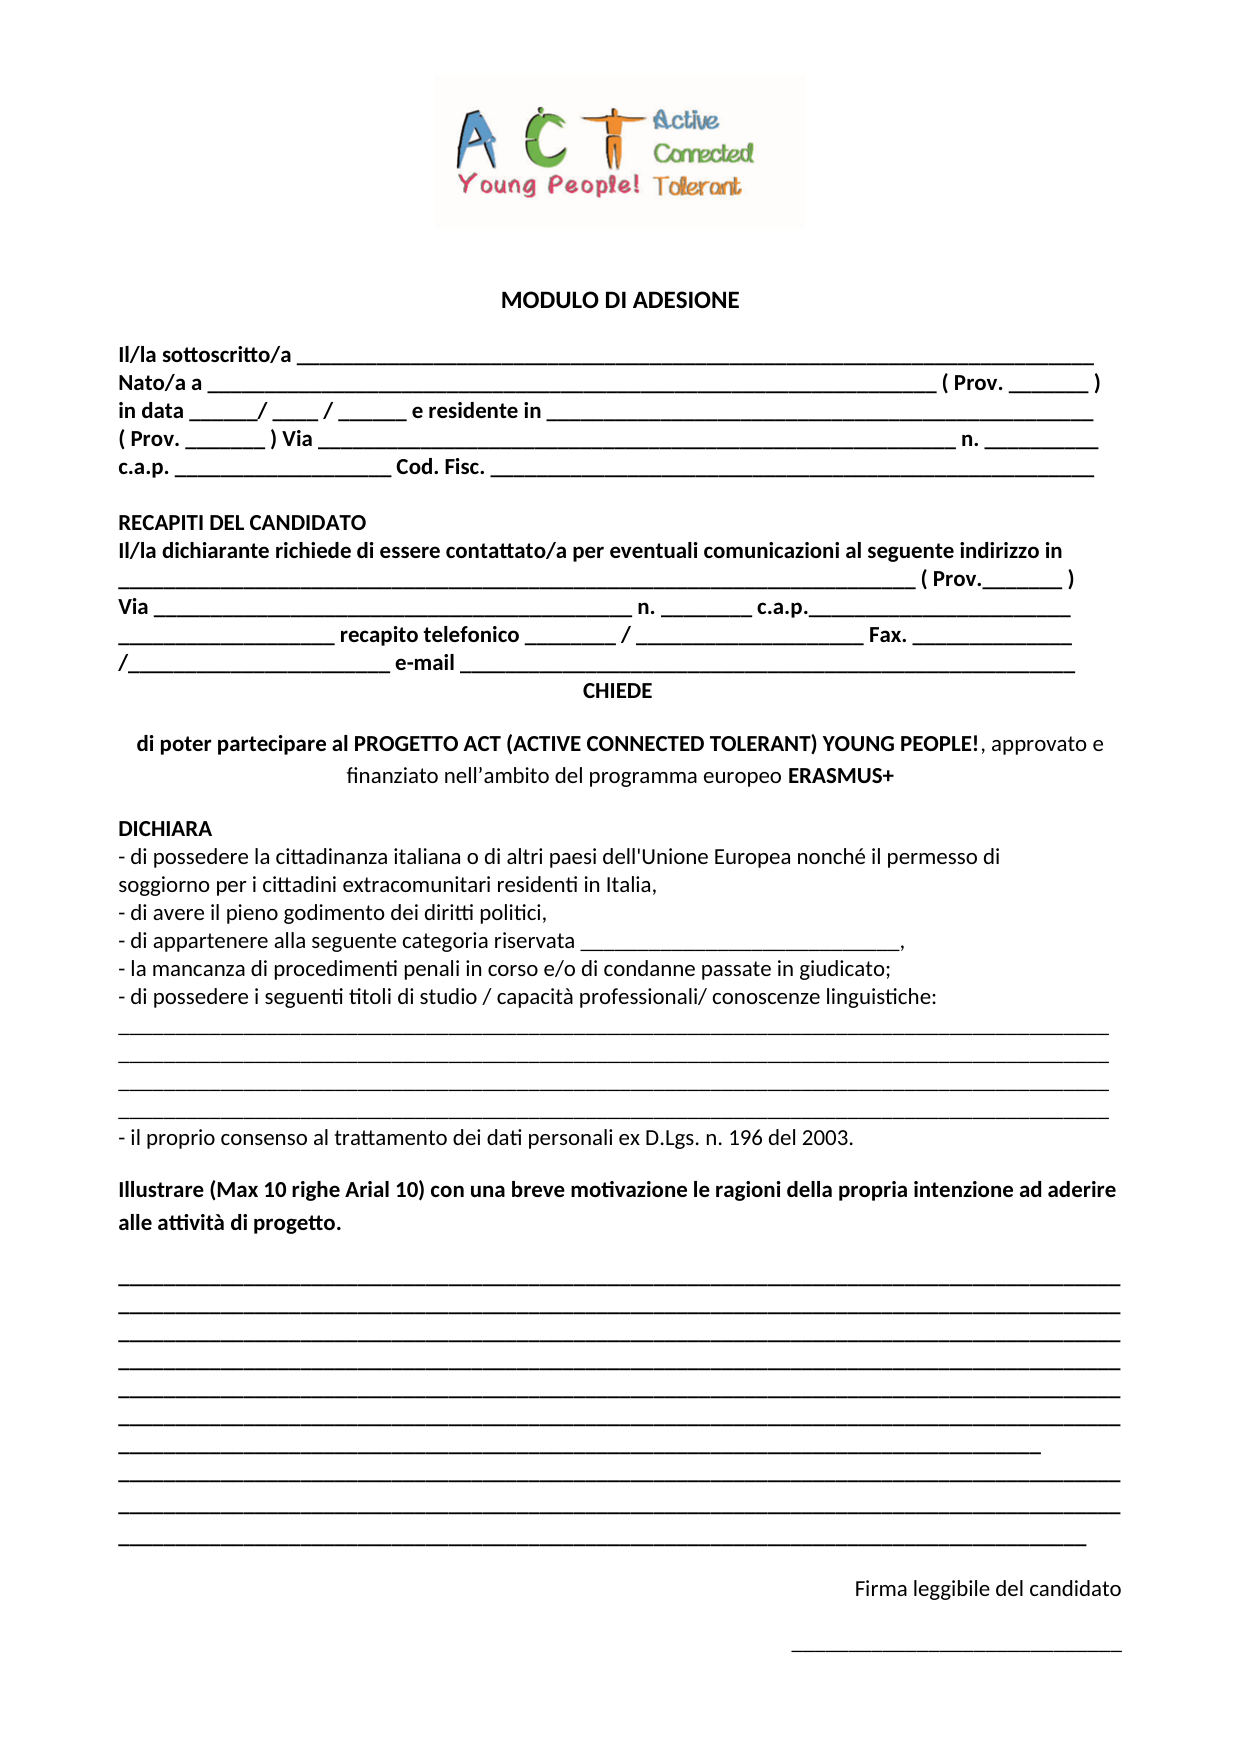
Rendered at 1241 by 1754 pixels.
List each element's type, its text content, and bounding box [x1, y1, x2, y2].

text di poter partecipare al PROGETTO ACT (ACTIVE CONNECTED TOLERANT) YOUNG PEOPLE!, approvato e finanziato nell’ambito del programma europeo ERASMUS+ [118, 729, 1122, 789]
text _____________________________________________________________________________________________________________________________________________________________________________________________________________________________________________________________________ [118, 1457, 1122, 1549]
text - il proprio consenso al trattamento dei dati personali ex D.Lgs. n. 196 del 2003. [118, 1123, 1122, 1151]
text in data ______/ ____ / ______ e residente in ________________________________________________ [118, 396, 1122, 424]
text CHIEDE [118, 676, 1122, 704]
text c.a.p. ___________________ Cod. Fisc. _____________________________________________________ [118, 452, 1122, 480]
text Illustrare (Max 10 righe Arial 10) con una breve motivazione le ragioni della propria intenzione ad aderire alle attività di progetto. [118, 1176, 1122, 1236]
text ___________________ recapito telefonico ________ / ____________________ Fax. ______________ [118, 620, 1122, 648]
text _______________________________________________________________________________________ [118, 1067, 1122, 1094]
text _____________________________ [118, 1627, 1122, 1655]
text Via __________________________________________ n. ________ c.a.p._______________________ [118, 592, 1122, 620]
text /_______________________ e-mail ______________________________________________________ [118, 648, 1122, 676]
text ( Prov. _______ ) Via ________________________________________________________ n. __________ [118, 424, 1122, 452]
text - di avere il pieno godimento dei diritti politici, [118, 898, 1122, 926]
text Nato/a a ________________________________________________________________ ( Prov. _______ ) [118, 368, 1122, 396]
text soggiorno per i cittadini extracomunitari residenti in Italia, [118, 870, 1122, 898]
text - di possedere i seguenti titoli di studio / capacità professionali/ conoscenze linguistiche: [118, 982, 1122, 1011]
text Il/la sottoscritto/a ______________________________________________________________________ [118, 340, 1122, 368]
text RECAPITI DEL CANDIDATO [118, 508, 1122, 536]
text MODULO DI ADESIONE [118, 284, 1122, 314]
text _______________________________________________________________________________________ [118, 1011, 1122, 1038]
text - la mancanza di procedimenti penali in corso e/o di condanne passate in giudicato; [118, 954, 1122, 982]
text _________________________________________________________________________________________________________________________________________________________________________________________________________________________________________________________________________________________________________________________________________________________________________________________________________________________________________________________________________________________________________________________________________________________________________________________________________________________________ [118, 1261, 1122, 1457]
text - di possedere la cittadinanza italiana o di altri paesi dell'Unione Europea nonché il permesso di [118, 842, 1122, 870]
text _______________________________________________________________________________________ [118, 1094, 1122, 1123]
text Il/la dichiarante richiede di essere contattato/a per eventuali comunicazioni al seguente indirizzo in ______________________________________________________________________ ( Prov._______ ) [118, 536, 1122, 592]
text DICHIARA [118, 814, 1122, 842]
text Firma leggibile del candidato [118, 1574, 1122, 1602]
text _______________________________________________________________________________________ [118, 1038, 1122, 1067]
text - di appartenere alla seguente categoria riservata ____________________________, [118, 926, 1122, 954]
